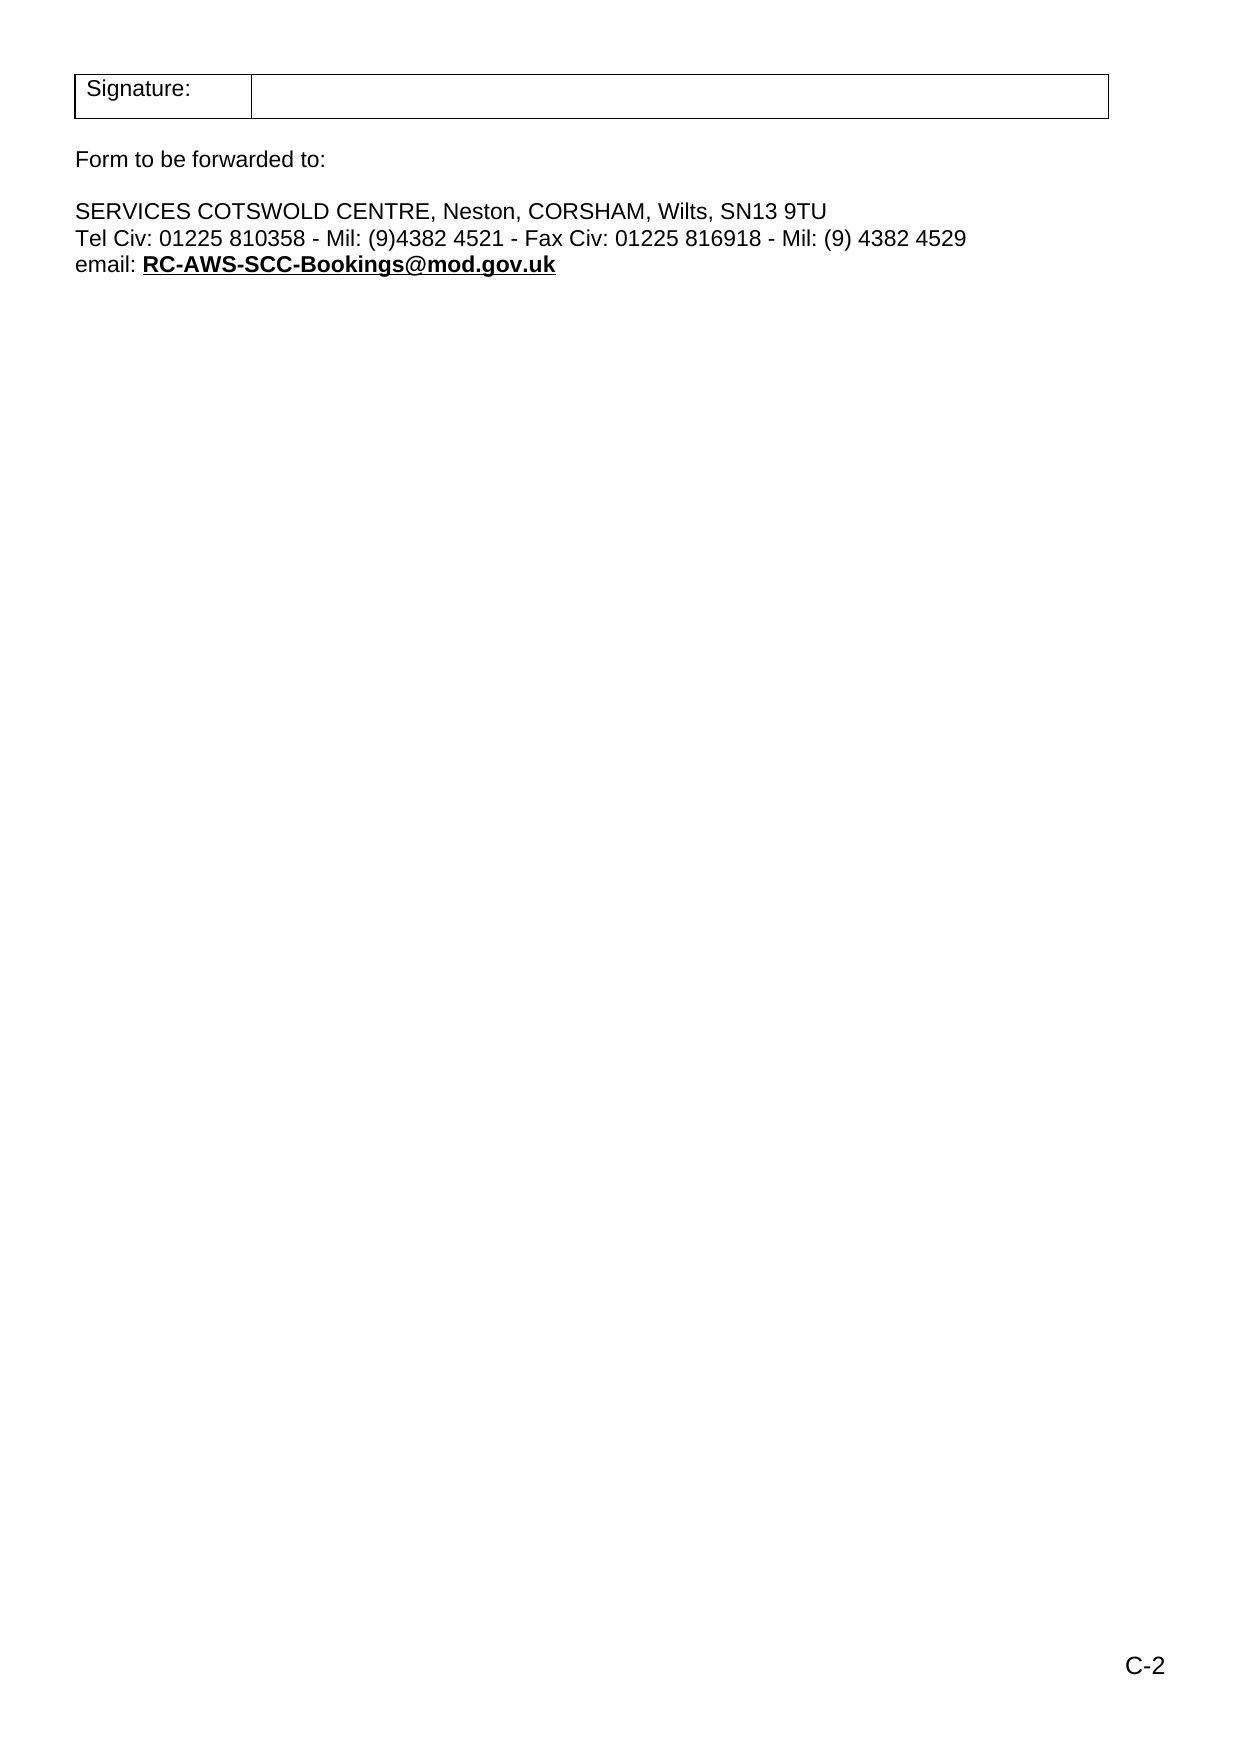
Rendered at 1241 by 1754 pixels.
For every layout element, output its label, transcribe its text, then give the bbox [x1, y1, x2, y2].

table_cell [252, 75, 1108, 118]
text Tel Civ: 01225 810358 - Mil: (9)4382 4521 - Fax Civ: 01225 816918 - Mil: (9) 4382 4529 [75, 224, 1165, 251]
text SERVICES COTSWOLD CENTRE, Neston, CORSHAM, Wilts, SN13 9TU [75, 198, 1165, 224]
text Form to be forwarded to: [75, 146, 1165, 172]
text email: RC-AWS-SCC-Bookings@mod.gov.uk [75, 251, 1165, 277]
table_cell Signature: [76, 75, 251, 118]
